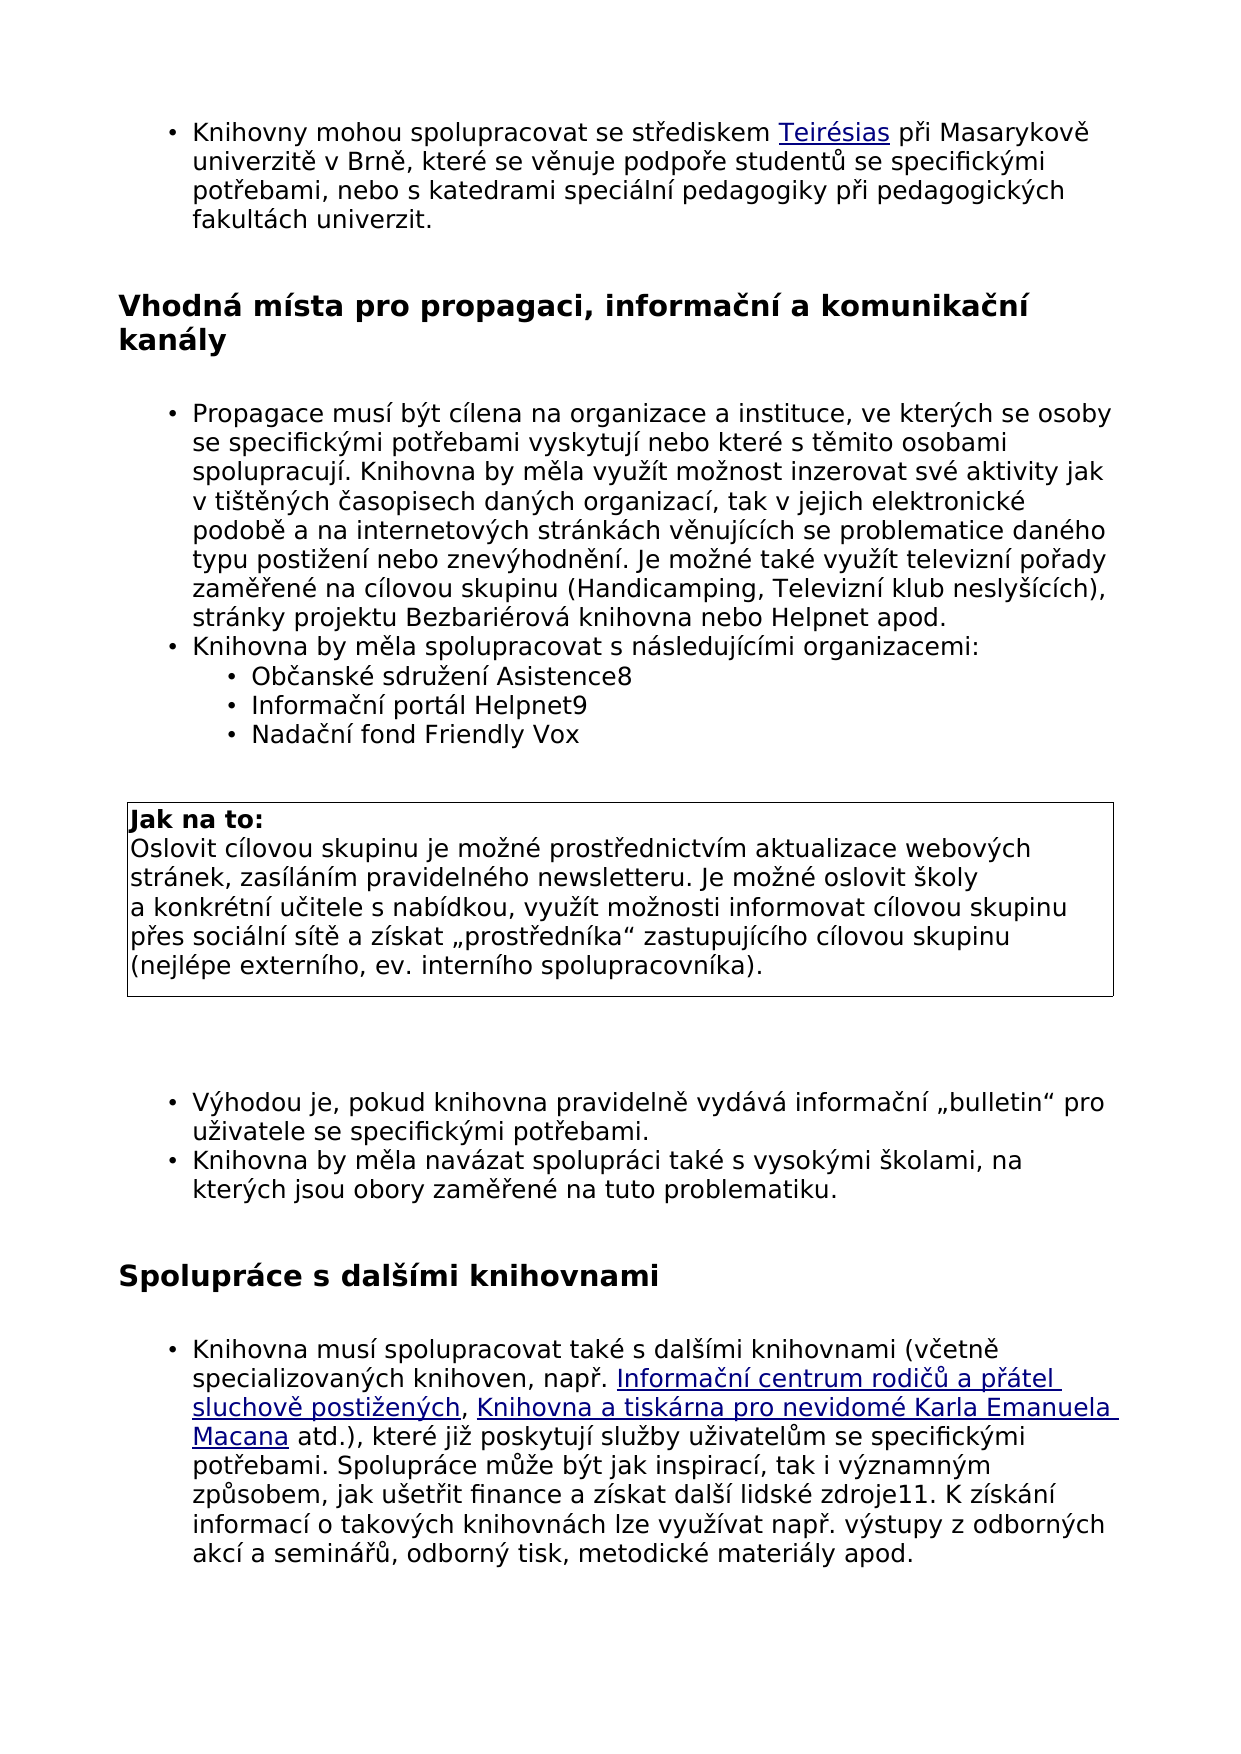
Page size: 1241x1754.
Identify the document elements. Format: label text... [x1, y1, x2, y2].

subtitle Vhodná místa pro propagaci, informační a komunikační kanály [118, 289, 1122, 357]
list Knihovny mohou spolupracovat se střediskem Teirésias při Masarykově univerzitě v Brně, které se věnuje podpoře studentů se specifickými potřebami, nebo s katedrami speciální pedagogiky při pedagogických fakultách univerzit. [177, 118, 1122, 235]
list Výhodou je, pokud knihovna pravidelně vydává informační „bulletin“ pro uživatele se specifickými potřebami. [177, 1088, 1122, 1146]
list Knihovna musí spolupracovat také s dalšími knihovnami (včetně specializovaných knihoven, např. Informační centrum rodičů a přátel sluchově postižených, Knihovna a tiskárna pro nevidomé Karla Emanuela Macana atd.), které již poskytují služby uživatelům se specifickými potřebami. Spolupráce může být jak inspirací, tak i významným způsobem, jak ušetřit finance a získat další lidské zdroje11. K získání informací o takových knihovnách lze využívat např. výstupy z odborných akcí a seminářů, odborný tisk, metodické materiály apod. [177, 1335, 1122, 1568]
list Občanské sdružení Asistence8 [236, 662, 1122, 691]
list Knihovna by měla spolupracovat s následujícími organizacemi: [177, 632, 1122, 662]
list Knihovna by měla navázat spolupráci také s vysokými školami, na kterých jsou obory zaměřené na tuto problematiku. [177, 1146, 1122, 1204]
list Nadační fond Friendly Vox [236, 720, 1122, 749]
list Informační portál Helpnet9 [236, 691, 1122, 720]
list Propagace musí být cílena na organizace a instituce, ve kterých se osoby se specifickými potřebami vyskytují nebo které s těmito osobami spolupracují. Knihovna by měla využít možnost inzerovat své aktivity jak v tištěných časopisech daných organizací, tak v jejich elektronické podobě a na internetových stránkách věnujících se problematice daného typu postižení nebo znevýhodnění. Je možné také využít televizní pořady zaměřené na cílovou skupinu (Handicamping, Televizní klub neslyšících), stránky projektu Bezbariérová knihovna nebo Helpnet apod. [177, 399, 1122, 632]
table_header Jak na to: Oslovit cílovou skupinu je možné prostřednictvím aktualizace webových stránek, zasíláním pravidelného newsletteru. Je možné oslovit školy a konkrétní učitele s nabídkou, využít možnosti informovat cílovou skupinu přes sociální sítě a získat „prostředníka“ zastupujícího cílovou skupinu (nejlépe externího, ev. interního spolupracovníka). [128, 803, 1113, 996]
subtitle Spolupráce s dalšími knihovnami [118, 1259, 1122, 1293]
